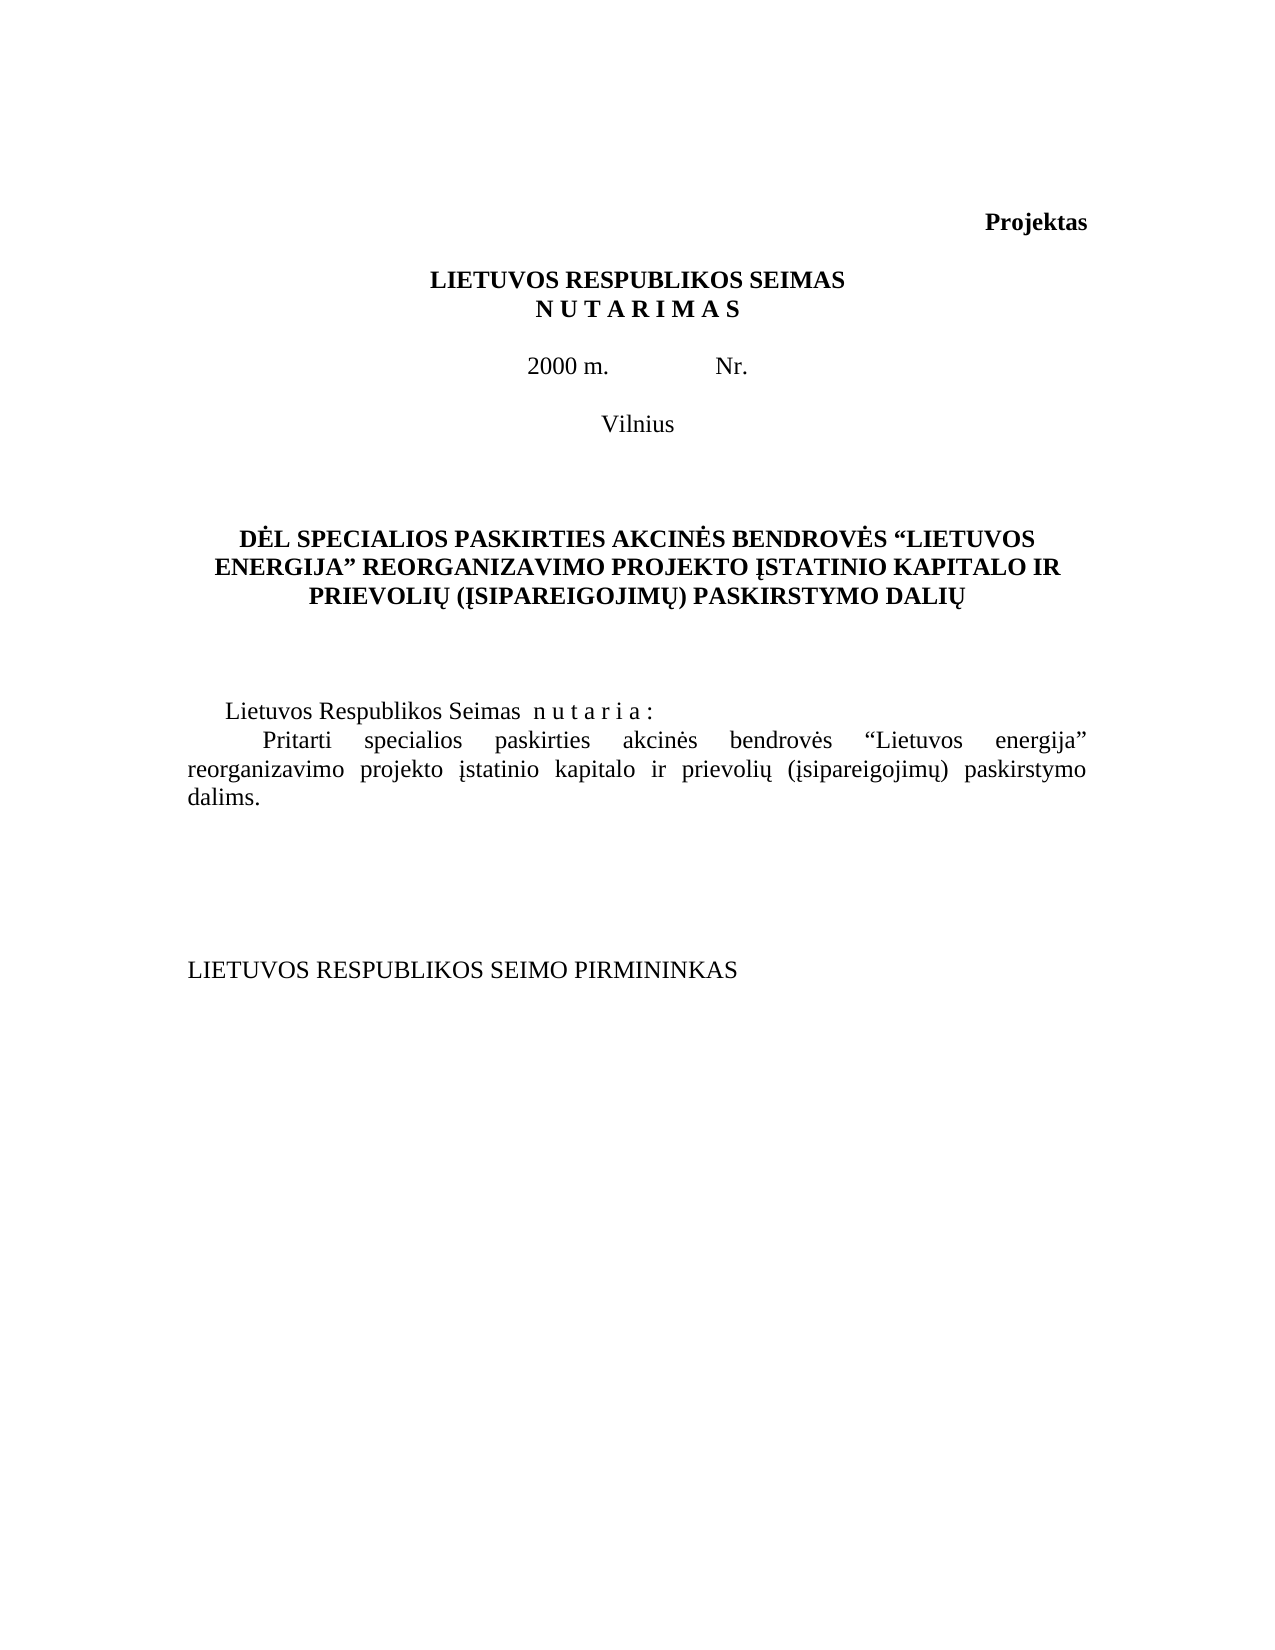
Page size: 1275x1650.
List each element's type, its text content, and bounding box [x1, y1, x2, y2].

text LIETUVOS RESPUBLIKOS SEIMAS [187, 265, 1087, 294]
text N U T A R I M A S [187, 294, 1087, 322]
text LIETUVOS RESPUBLIKOS SEIMO PIRMININKAS [187, 955, 1087, 984]
text Lietuvos Respublikos Seimas n u t a r i a : [187, 696, 1087, 725]
text Pritarti specialios paskirties akcinės bendrovės “Lietuvos energija” reorganizavimo projekto įstatinio kapitalo ir prievolių (įsipareigojimų) paskirstymo dalims. [187, 725, 1087, 811]
text Vilnius [187, 409, 1087, 437]
text Projektas [187, 207, 1087, 236]
text DĖL specialios paskirties akcinės bendrovės “Lietuvos energija” reorganizavimo projekto ĮSTATINIO KAPITALO IR PRIEVOLIŲ (ĮSIPAREIGOJIMŲ) PASKIRSTYMO DALIŲ [187, 524, 1087, 610]
text 2000 m. Nr. [187, 351, 1087, 380]
